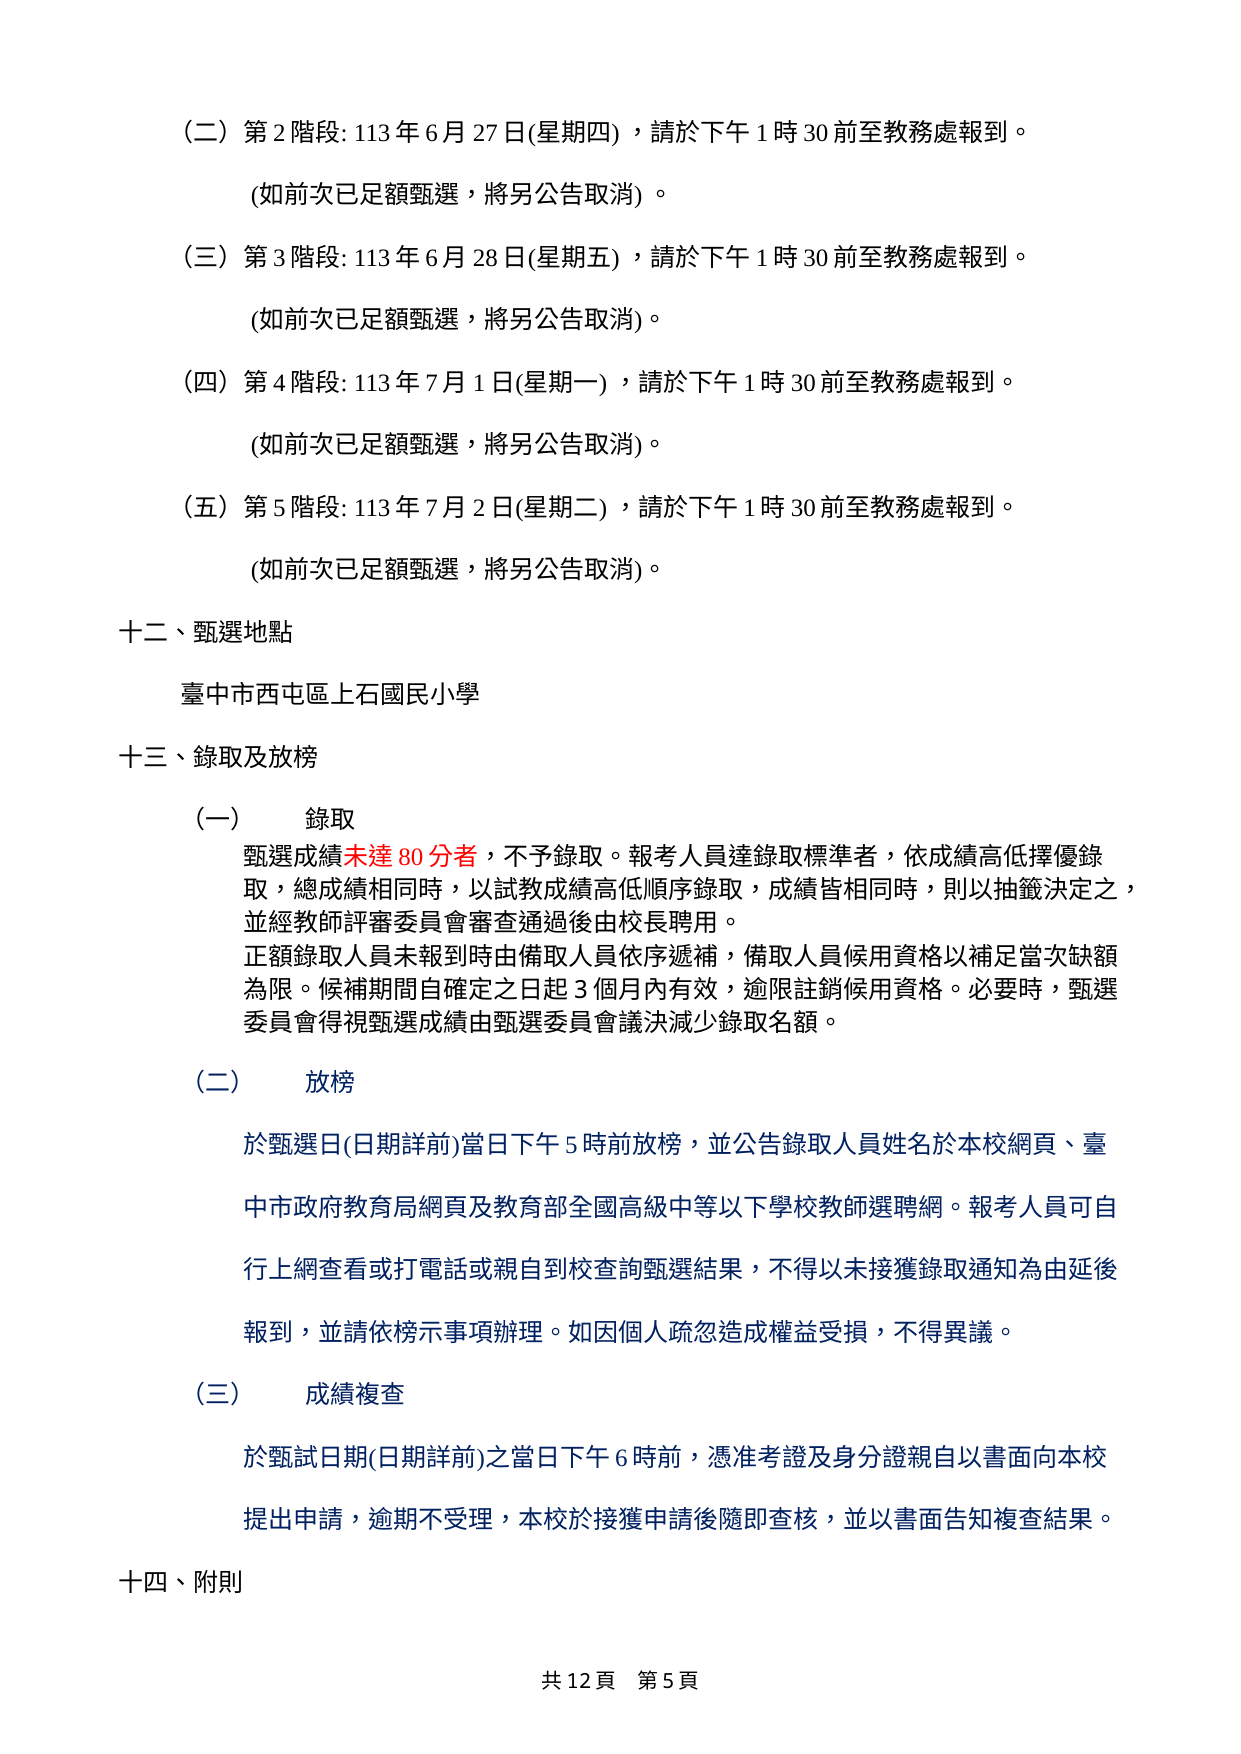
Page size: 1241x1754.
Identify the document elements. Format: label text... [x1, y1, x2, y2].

text 十三、錄取及放榜 [118, 713, 1122, 776]
text 於甄選日(日期詳前)當日下午5時前放榜，並公告錄取人員姓名於本校網頁、臺中市政府教育局網頁及教育部全國高級中等以下學校教師選聘網。報考人員可自行上網查看或打電話或親自到校查詢甄選結果，不得以未接獲錄取通知為由延後報到，並請依榜示事項辦理。如因個人疏忽造成權益受損，不得異議。 [243, 1101, 1122, 1351]
text (如前次已足額甄選，將另公告取消)。 [168, 276, 1122, 338]
text 甄選成績未達80分者，不予錄取。報考人員達錄取標準者，依成績高低擇優錄取，總成績相同時，以試教成績高低順序錄取，成績皆相同時，則以抽籤決定之，並經教師評審委員會審查通過後由校長聘用。 [243, 838, 1122, 938]
list 錄取 [181, 776, 1122, 838]
text （四）第4階段: 113年7月1日(星期一) ，請於下午1時30前至教務處報到。 [168, 338, 1122, 401]
list 成績複查 [181, 1351, 1122, 1413]
text 臺中市西屯區上石國民小學 [181, 651, 1122, 713]
text 於甄試日期(日期詳前)之當日下午6時前，憑准考證及身分證親自以書面向本校提出申請，逾期不受理，本校於接獲申請後隨即查核，並以書面告知複查結果。 [243, 1413, 1122, 1538]
text 十四、附則 [118, 1538, 1122, 1601]
text (如前次已足額甄選，將另公告取消)。 [168, 401, 1122, 463]
text 正額錄取人員未報到時由備取人員依序遞補，備取人員候用資格以補足當次缺額為限。候補期間自確定之日起3個月內有效，逾限註銷候用資格。必要時，甄選委員會得視甄選成績由甄選委員會議決減少錄取名額。 [243, 938, 1122, 1038]
text （二）第2階段: 113年6月27日(星期四) ，請於下午1時30前至教務處報到。 [168, 88, 1122, 151]
text (如前次已足額甄選，將另公告取消) 。 [168, 151, 1122, 213]
text (如前次已足額甄選，將另公告取消)。 [168, 526, 1122, 588]
list 放榜 [181, 1038, 1122, 1101]
text （五）第5階段: 113年7月2日(星期二) ，請於下午1時30前至教務處報到。 [168, 463, 1122, 526]
text （三）第3階段: 113年6月28日(星期五) ，請於下午1時30前至教務處報到。 [168, 213, 1122, 276]
text 十二、甄選地點 [118, 588, 1122, 651]
